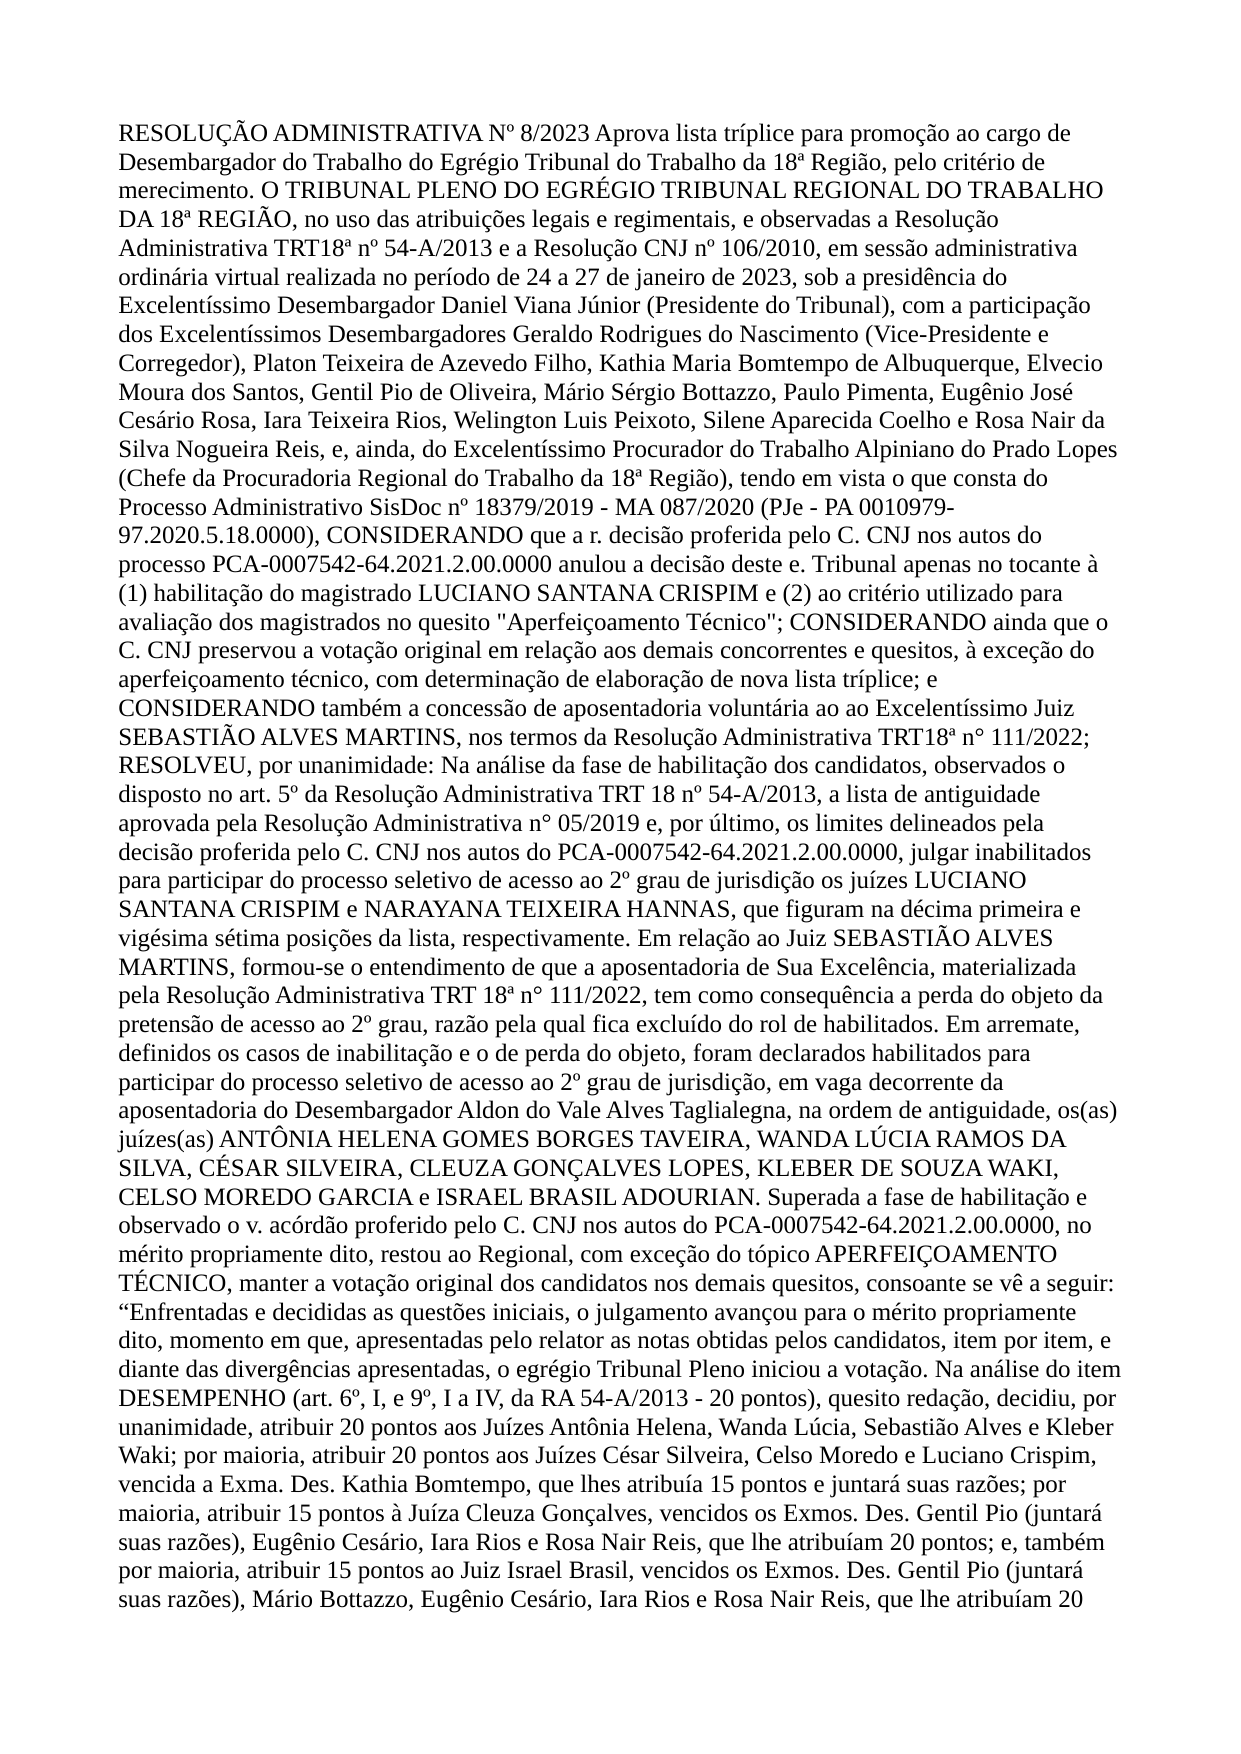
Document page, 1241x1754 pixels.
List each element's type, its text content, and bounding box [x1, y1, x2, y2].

text RESOLUÇÃO ADMINISTRATIVA Nº 8/2023 Aprova lista tríplice para promoção ao cargo de Desembargador do Trabalho do Egrégio Tribunal do Trabalho da 18ª Região, pelo critério de merecimento. O TRIBUNAL PLENO DO EGRÉGIO TRIBUNAL REGIONAL DO TRABALHO DA 18ª REGIÃO, no uso das atribuições legais e regimentais, e observadas a Resolução Administrativa TRT18ª nº 54-A/2013 e a Resolução CNJ nº 106/2010, em sessão administrativa ordinária virtual realizada no período de 24 a 27 de janeiro de 2023, sob a presidência do Excelentíssimo Desembargador Daniel Viana Júnior (Presidente do Tribunal), com a participação dos Excelentíssimos Desembargadores Geraldo Rodrigues do Nascimento (Vice-Presidente e Corregedor), Platon Teixeira de Azevedo Filho, Kathia Maria Bomtempo de Albuquerque, Elvecio Moura dos Santos, Gentil Pio de Oliveira, Mário Sérgio Bottazzo, Paulo Pimenta, Eugênio José Cesário Rosa, Iara Teixeira Rios, Welington Luis Peixoto, Silene Aparecida Coelho e Rosa Nair da Silva Nogueira Reis, e, ainda, do Excelentíssimo Procurador do Trabalho Alpiniano do Prado Lopes (Chefe da Procuradoria Regional do Trabalho da 18ª Região), tendo em vista o que consta do Processo Administrativo SisDoc nº 18379/2019 - MA 087/2020 (PJe - PA 0010979-97.2020.5.18.0000), CONSIDERANDO que a r. decisão proferida pelo C. CNJ nos autos do processo PCA-0007542-64.2021.2.00.0000 anulou a decisão deste e. Tribunal apenas no tocante à (1) habilitação do magistrado LUCIANO SANTANA CRISPIM e (2) ao critério utilizado para avaliação dos magistrados no quesito "Aperfeiçoamento Técnico"; CONSIDERANDO ainda que o C. CNJ preservou a votação original em relação aos demais concorrentes e quesitos, à exceção do aperfeiçoamento técnico, com determinação de elaboração de nova lista tríplice; e CONSIDERANDO também a concessão de aposentadoria voluntária ao ao Excelentíssimo Juiz SEBASTIÃO ALVES MARTINS, nos termos da Resolução Administrativa TRT18ª n° 111/2022; RESOLVEU, por unanimidade: Na análise da fase de habilitação dos candidatos, observados o disposto no art. 5º da Resolução Administrativa TRT 18 nº 54-A/2013, a lista de antiguidade aprovada pela Resolução Administrativa n° 05/2019 e, por último, os limites delineados pela decisão proferida pelo C. CNJ nos autos do PCA-0007542-64.2021.2.00.0000, julgar inabilitados para participar do processo seletivo de acesso ao 2º grau de jurisdição os juízes LUCIANO SANTANA CRISPIM e NARAYANA TEIXEIRA HANNAS, que figuram na décima primeira e vigésima sétima posições da lista, respectivamente. Em relação ao Juiz SEBASTIÃO ALVES MARTINS, formou-se o entendimento de que a aposentadoria de Sua Excelência, materializada pela Resolução Administrativa TRT 18ª n° 111/2022, tem como consequência a perda do objeto da pretensão de acesso ao 2º grau, razão pela qual fica excluído do rol de habilitados. Em arremate, definidos os casos de inabilitação e o de perda do objeto, foram declarados habilitados para participar do processo seletivo de acesso ao 2º grau de jurisdição, em vaga decorrente da aposentadoria do Desembargador Aldon do Vale Alves Taglialegna, na ordem de antiguidade, os(as) juízes(as) ANTÔNIA HELENA GOMES BORGES TAVEIRA, WANDA LÚCIA RAMOS DA SILVA, CÉSAR SILVEIRA, CLEUZA GONÇALVES LOPES, KLEBER DE SOUZA WAKI, CELSO MOREDO GARCIA e ISRAEL BRASIL ADOURIAN. Superada a fase de habilitação e observado o v. acórdão proferido pelo C. CNJ nos autos do PCA-0007542-64.2021.2.00.0000, no mérito propriamente dito, restou ao Regional, com exceção do tópico APERFEIÇOAMENTO TÉCNICO, manter a votação original dos candidatos nos demais quesitos, consoante se vê a seguir: “Enfrentadas e decididas as questões iniciais, o julgamento avançou para o mérito propriamente dito, momento em que, apresentadas pelo relator as notas obtidas pelos candidatos, item por item, e diante das divergências apresentadas, o egrégio Tribunal Pleno iniciou a votação. Na análise do item DESEMPENHO (art. 6º, I, e 9º, I a IV, da RA 54-A/2013 - 20 pontos), quesito redação, decidiu, por unanimidade, atribuir 20 pontos aos Juízes Antônia Helena, Wanda Lúcia, Sebastião Alves e Kleber Waki; por maioria, atribuir 20 pontos aos Juízes César Silveira, Celso Moredo e Luciano Crispim, vencida a Exma. Des. Kathia Bomtempo, que lhes atribuía 15 pontos e juntará suas razões; por maioria, atribuir 15 pontos à Juíza Cleuza Gonçalves, vencidos os Exmos. Des. Gentil Pio (juntará suas razões), Eugênio Cesário, Iara Rios e Rosa Nair Reis, que lhe atribuíam 20 pontos; e, também por maioria, atribuir 15 pontos ao Juiz Israel Brasil, vencidos os Exmos. Des. Gentil Pio (juntará suas razões), Mário Bottazzo, Eugênio Cesário, Iara Rios e Rosa Nair Reis, que lhe atribuíam 20 [118, 118, 1122, 1613]
